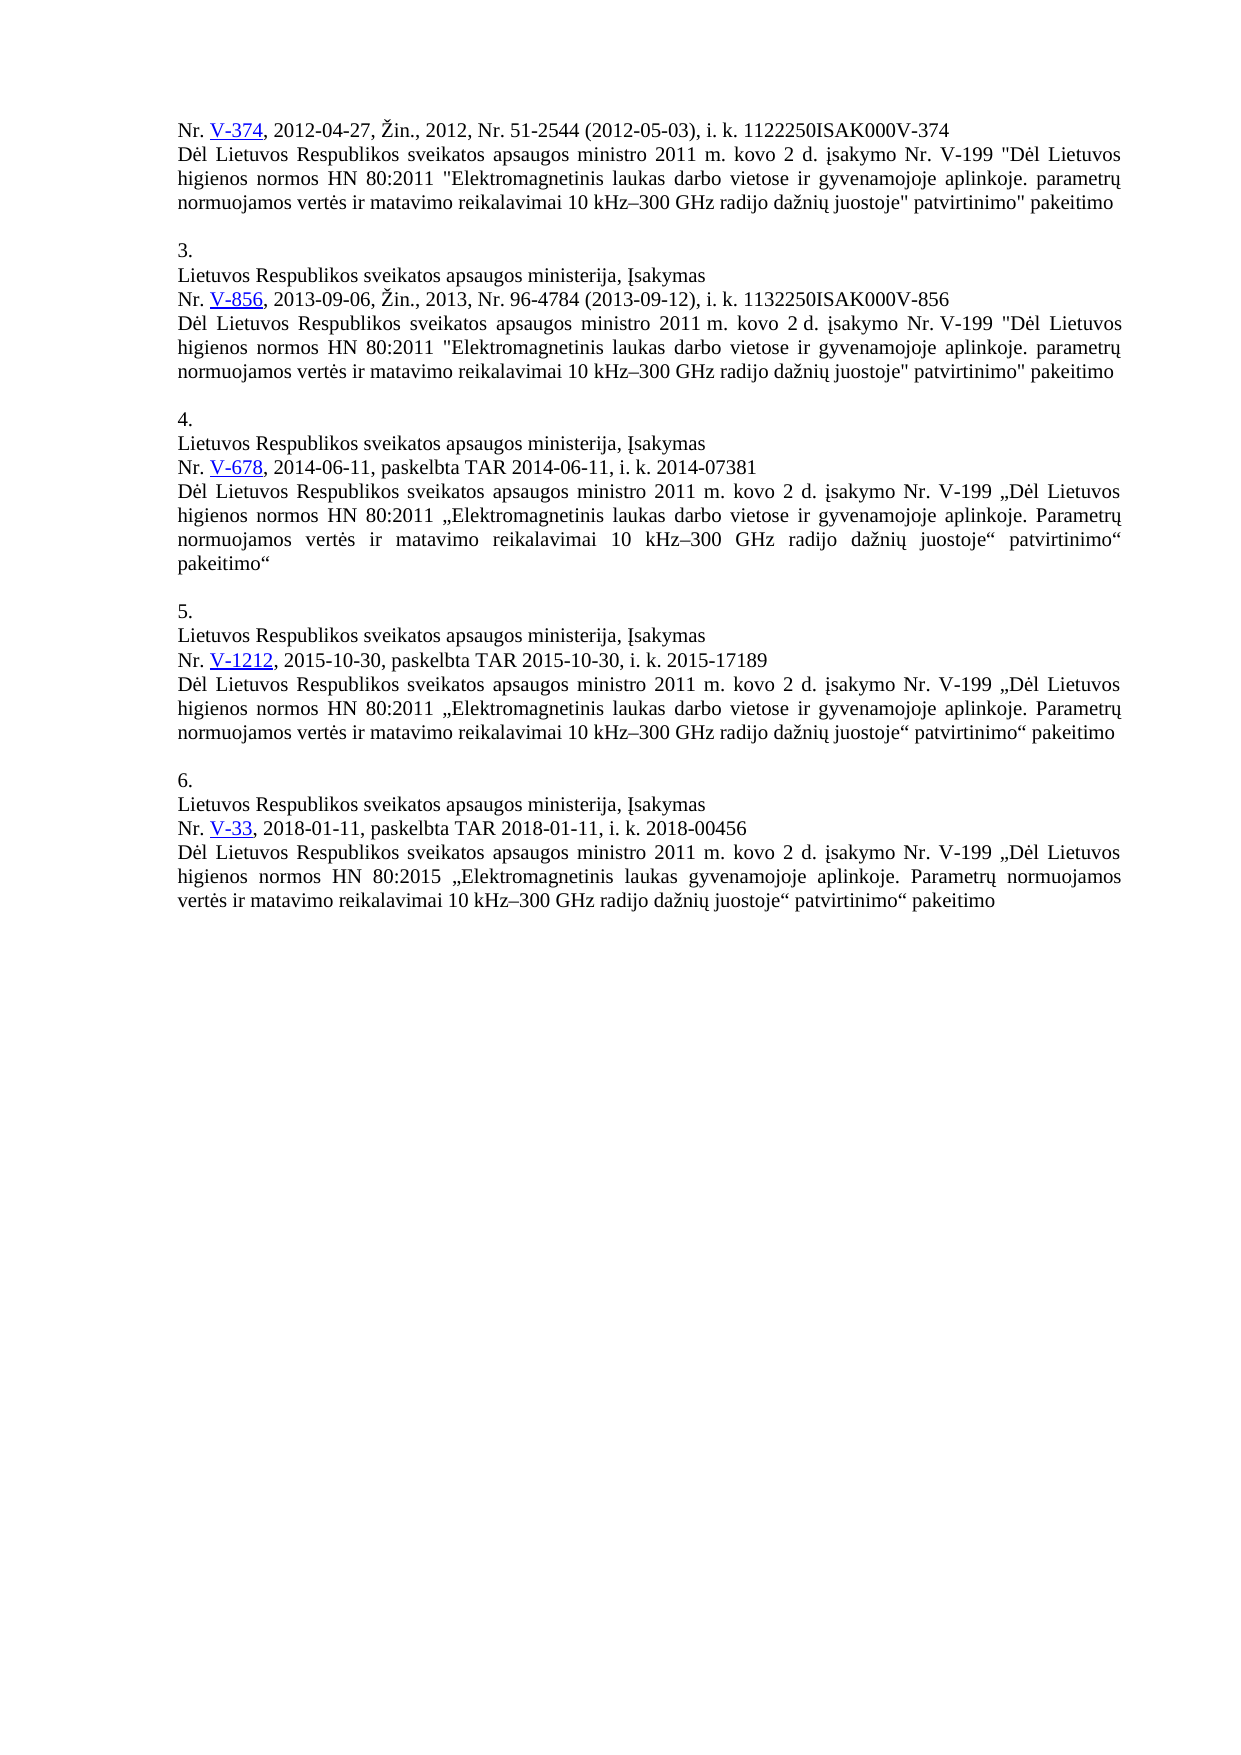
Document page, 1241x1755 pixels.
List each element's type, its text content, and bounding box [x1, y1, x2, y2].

text Lietuvos Respublikos sveikatos apsaugos ministerija, Įsakymas [177, 431, 1122, 455]
text Dėl Lietuvos Respublikos sveikatos apsaugos ministro 2011 m. kovo 2 d. įsakymo Nr. V-199 "Dėl Lietuvos higienos normos HN 80:2011 "Elektromagnetinis laukas darbo vietose ir gyvenamojoje aplinkoje. parametrų normuojamos vertės ir matavimo reikalavimai 10 kHz–300 GHz radijo dažnių juostoje" patvirtinimo" pakeitimo [177, 142, 1122, 214]
text 6. [177, 768, 1122, 792]
text 4. [177, 407, 1122, 431]
text Nr. V-678, 2014-06-11, paskelbta TAR 2014-06-11, i. k. 2014-07381 [177, 455, 1122, 479]
text 3. [177, 238, 1122, 262]
text Dėl Lietuvos Respublikos sveikatos apsaugos ministro 2011 m. kovo 2 d. įsakymo Nr. V-199 "Dėl Lietuvos higienos normos HN 80:2011 "Elektromagnetinis laukas darbo vietose ir gyvenamojoje aplinkoje. parametrų normuojamos vertės ir matavimo reikalavimai 10 kHz–300 GHz radijo dažnių juostoje" patvirtinimo" pakeitimo [177, 311, 1122, 383]
text Lietuvos Respublikos sveikatos apsaugos ministerija, Įsakymas [177, 792, 1122, 816]
text Dėl Lietuvos Respublikos sveikatos apsaugos ministro 2011 m. kovo 2 d. įsakymo Nr. V-199 „Dėl Lietuvos higienos normos HN 80:2011 „Elektromagnetinis laukas darbo vietose ir gyvenamojoje aplinkoje. Parametrų normuojamos vertės ir matavimo reikalavimai 10 kHz–300 GHz radijo dažnių juostoje“ patvirtinimo“ pakeitimo [177, 672, 1122, 744]
text Dėl Lietuvos Respublikos sveikatos apsaugos ministro 2011 m. kovo 2 d. įsakymo Nr. V-199 „Dėl Lietuvos higienos normos HN 80:2011 „Elektromagnetinis laukas darbo vietose ir gyvenamojoje aplinkoje. Parametrų normuojamos vertės ir matavimo reikalavimai 10 kHz–300 GHz radijo dažnių juostoje“ patvirtinimo“ pakeitimo“ [177, 479, 1122, 575]
text Nr. V-1212, 2015-10-30, paskelbta TAR 2015-10-30, i. k. 2015-17189 [177, 647, 1122, 672]
text Lietuvos Respublikos sveikatos apsaugos ministerija, Įsakymas [177, 262, 1122, 287]
text Nr. V-856, 2013-09-06, Žin., 2013, Nr. 96-4784 (2013-09-12), i. k. 1132250ISAK000V-856 [177, 287, 1122, 311]
text Nr. V-33, 2018-01-11, paskelbta TAR 2018-01-11, i. k. 2018-00456 [177, 816, 1122, 840]
text Lietuvos Respublikos sveikatos apsaugos ministerija, Įsakymas [177, 623, 1122, 647]
text 5. [177, 599, 1122, 623]
text Nr. V-374, 2012-04-27, Žin., 2012, Nr. 51-2544 (2012-05-03), i. k. 1122250ISAK000V-374 [177, 118, 1122, 142]
text Dėl Lietuvos Respublikos sveikatos apsaugos ministro 2011 m. kovo 2 d. įsakymo Nr. V-199 „Dėl Lietuvos higienos normos HN 80:2015 „Elektromagnetinis laukas gyvenamojoje aplinkoje. Parametrų normuojamos vertės ir matavimo reikalavimai 10 kHz–300 GHz radijo dažnių juostoje“ patvirtinimo“ pakeitimo [177, 840, 1122, 912]
